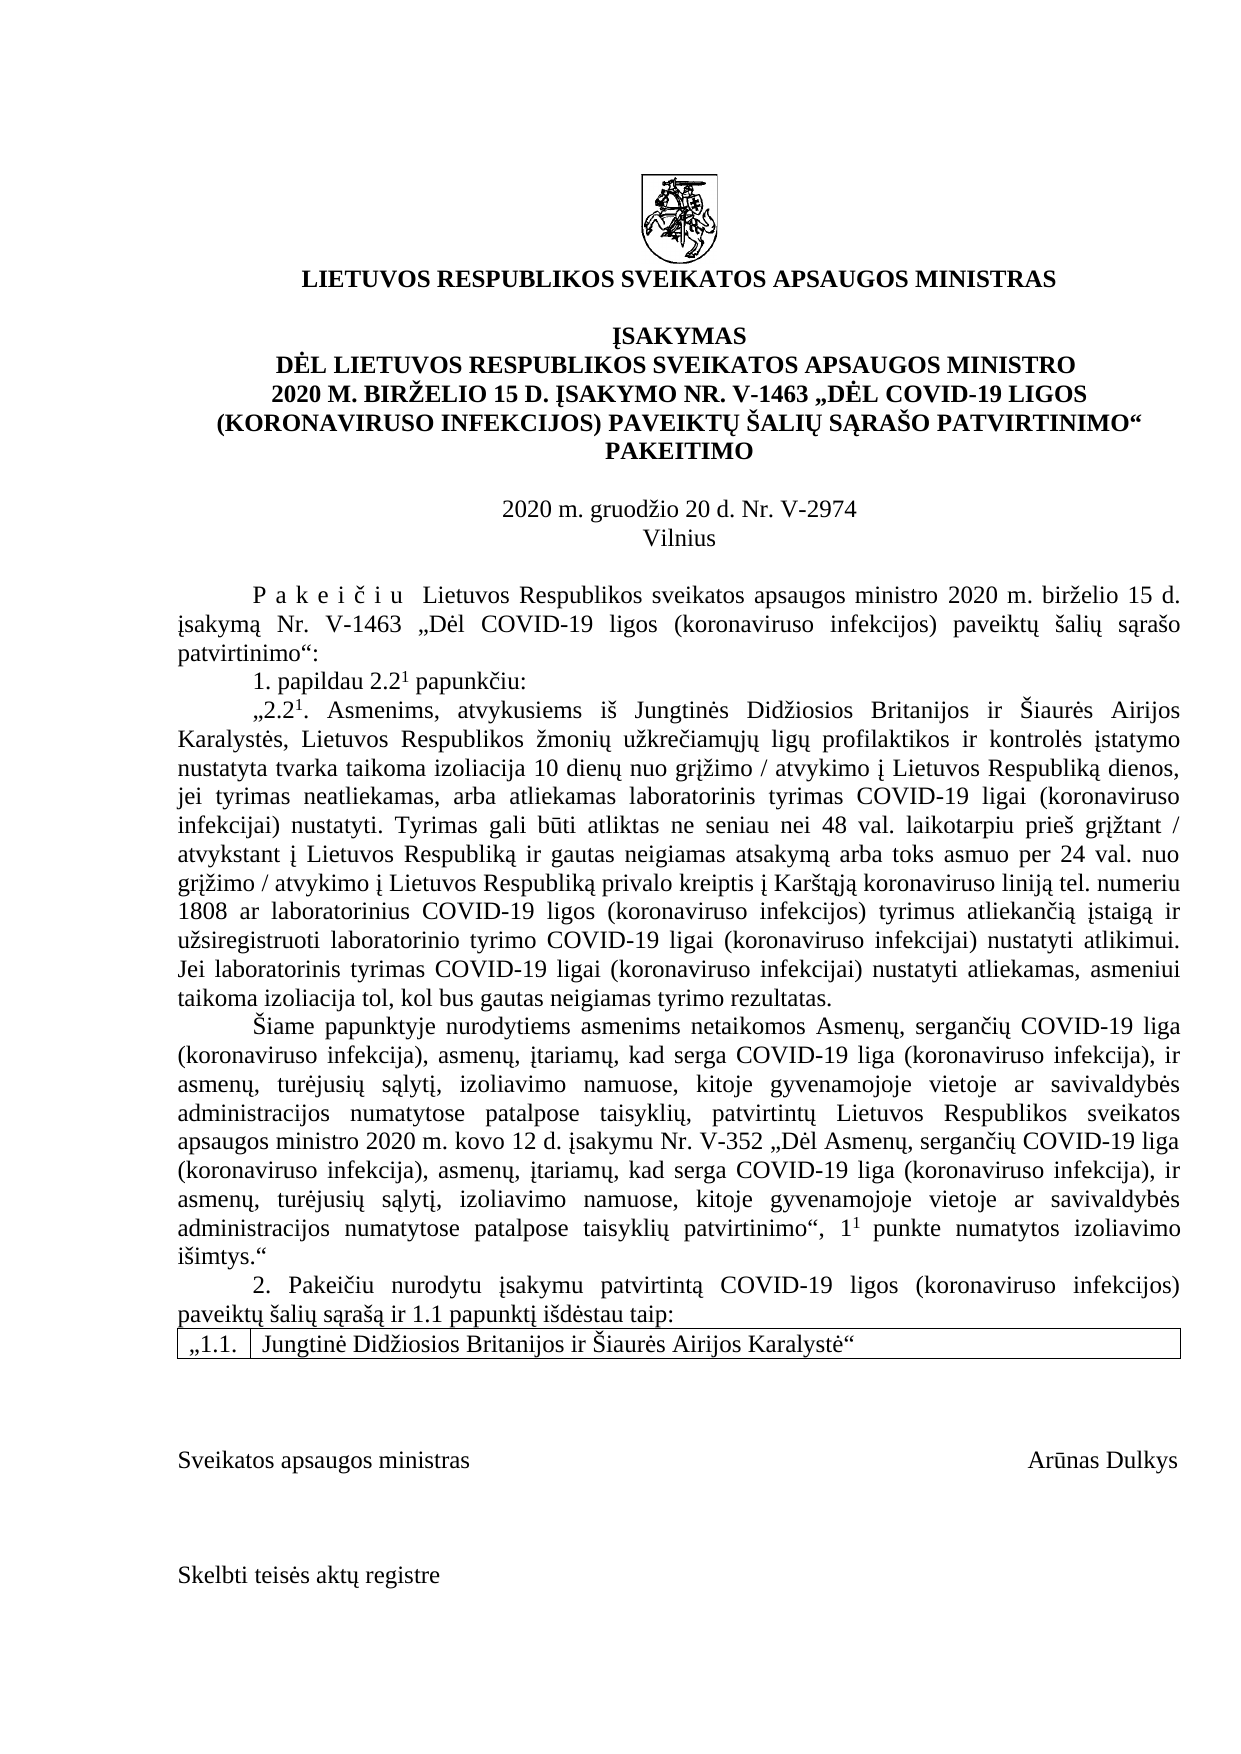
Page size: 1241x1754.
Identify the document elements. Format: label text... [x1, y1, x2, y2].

text Vilnius [177, 523, 1181, 551]
text ĮSAKYMAS [177, 321, 1181, 350]
text 2020 m. gruodžio 20 d. Nr. V-2974 [177, 494, 1181, 523]
text P a k e i č i u Lietuvos Respublikos sveikatos apsaugos ministro 2020 m. birželio 15 d. įsakymą Nr. V-1463 „Dėl COVID-19 ligos (koronaviruso infekcijos) paveiktų šalių sąrašo patvirtinimo“: [177, 580, 1181, 666]
text Sveikatos apsaugos ministras Arūnas Dulkys [177, 1445, 1181, 1473]
table_header „1.1. [178, 1329, 250, 1357]
text Dėl LIETUVOS RESPUBLIKOS SVEIKATOS APSAUGOS MINISTRO 2020 m. birželio 15 d. įsakymO Nr. V-1463 „Dėl COVID-19 ligos (koronaviruso infekcijos) paveiktų šalių sąrašo patvirtinimo“ PAKEITIMO [177, 350, 1181, 465]
text 2. Pakeičiu nurodytu įsakymu patvirtintą COVID-19 ligos (koronaviruso infekcijos) paveiktų šalių sąrašą ir 1.1 papunktį išdėstau taip: [177, 1270, 1181, 1328]
text 1. papildau 2.21 papunkčiu: [177, 666, 1181, 695]
text „2.21. Asmenims, atvykusiems iš Jungtinės Didžiosios Britanijos ir Šiaurės Airijos Karalystės, Lietuvos Respublikos žmonių užkrečiamųjų ligų profilaktikos ir kontrolės įstatymo nustatyta tvarka taikoma izoliacija 10 dienų nuo grįžimo / atvykimo į Lietuvos Respubliką dienos, jei tyrimas neatliekamas, arba atliekamas laboratorinis tyrimas COVID-19 ligai (koronaviruso infekcijai) nustatyti. Tyrimas gali būti atliktas ne seniau nei 48 val. laikotarpiu prieš grįžtant / atvykstant į Lietuvos Respubliką ir gautas neigiamas atsakymą arba toks asmuo per 24 val. nuo grįžimo / atvykimo į Lietuvos Respubliką privalo kreiptis į Karštąją koronaviruso liniją tel. numeriu 1808 ar laboratorinius COVID-19 ligos (koronaviruso infekcijos) tyrimus atliekančią įstaigą ir užsiregistruoti laboratorinio tyrimo COVID-19 ligai (koronaviruso infekcijai) nustatyti atlikimui. Jei laboratorinis tyrimas COVID-19 ligai (koronaviruso infekcijai) nustatyti atliekamas, asmeniui taikoma izoliacija tol, kol bus gautas neigiamas tyrimo rezultatas. [177, 695, 1181, 1011]
text LIETUVOS RESPUBLIKOS SVEIKATOS APSAUGOS MINISTRAS [177, 264, 1181, 293]
text Šiame papunktyje nurodytiems asmenims netaikomos Asmenų, sergančių COVID-19 liga (koronaviruso infekcija), asmenų, įtariamų, kad serga COVID-19 liga (koronaviruso infekcija), ir asmenų, turėjusių sąlytį, izoliavimo namuose, kitoje gyvenamojoje vietoje ar savivaldybės administracijos numatytose patalpose taisyklių, patvirtintų Lietuvos Respublikos sveikatos apsaugos ministro 2020 m. kovo 12 d. įsakymu Nr. V-352 „Dėl Asmenų, sergančių COVID-19 liga (koronaviruso infekcija), asmenų, įtariamų, kad serga COVID-19 liga (koronaviruso infekcija), ir asmenų, turėjusių sąlytį, izoliavimo namuose, kitoje gyvenamojoje vietoje ar savivaldybės administracijos numatytose patalpose taisyklių patvirtinimo“, 11 punkte numatytos izoliavimo išimtys.“ [177, 1011, 1181, 1270]
table_header Jungtinė Didžiosios Britanijos ir Šiaurės Airijos Karalystė“ [251, 1329, 1180, 1357]
text Skelbti teisės aktų registre [177, 1560, 1181, 1588]
